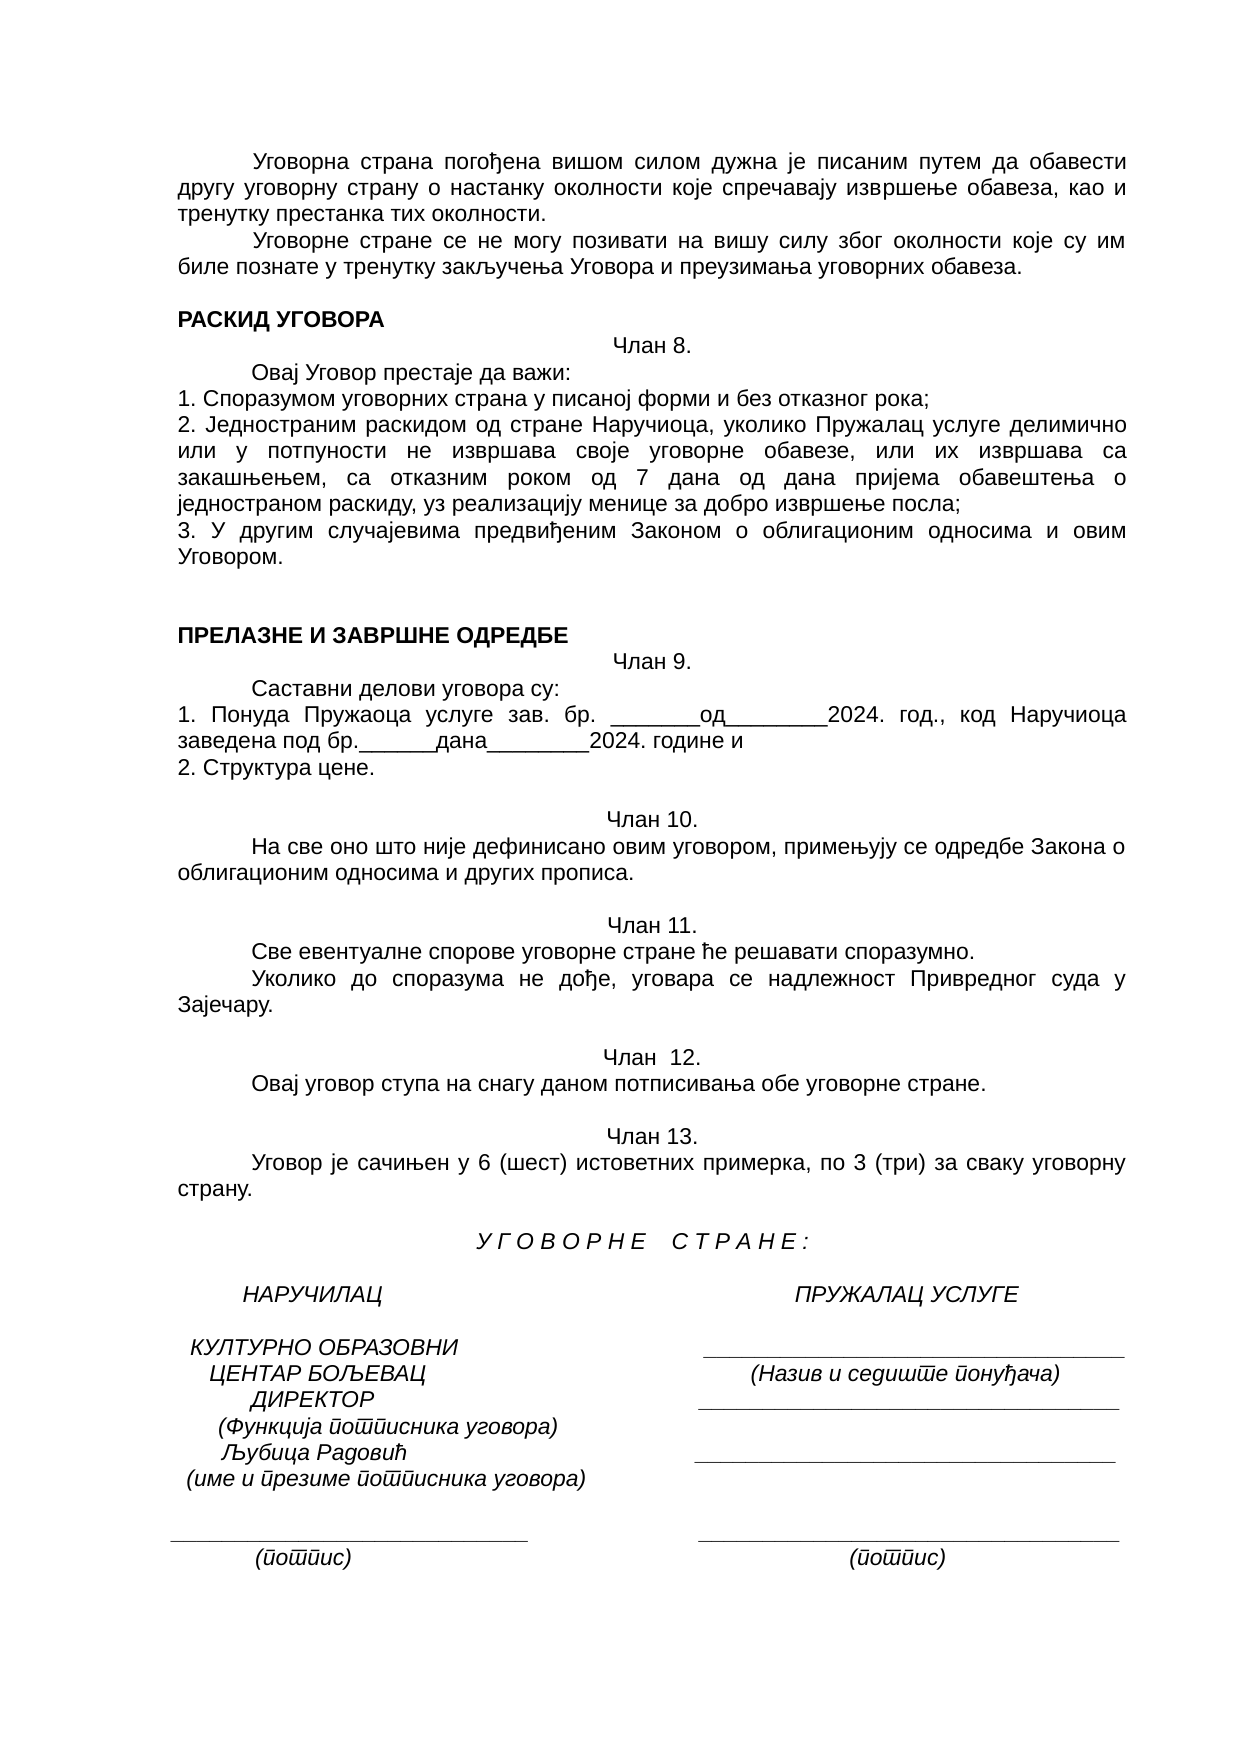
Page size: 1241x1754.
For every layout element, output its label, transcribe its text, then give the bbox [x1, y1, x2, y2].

text Уговор је сачињен у 6 (шест) истоветних примерка, по 3 (три) за сваку уговорну страну. [177, 1149, 1127, 1202]
text 2. Једностраним раскидом од стране Наручиоца, уколико Пружалац услуге делимично или у потпуности не извршава своје уговорне обавезе, или их извршава са закашњењем, са отказним роком од 7 дана од дана пријема обавештења о једностраном раскиду, уз реализацију менице за добро извршење посла; [177, 411, 1127, 517]
text Овај Уговор престаје да важи: [177, 358, 1127, 385]
text ДИРЕКТОР _________________________________ [102, 1386, 1185, 1413]
text У Г О В О Р Н Е С Т Р А Н Е : [102, 1228, 1185, 1254]
text Све евентуалне спорове уговорне стране ће решавати споразумно. [177, 938, 1127, 964]
text КУЛТУРНО ОБРАЗОВНИ _________________________________ [102, 1333, 1185, 1360]
text Члан 8. [177, 332, 1127, 358]
text Члан 9. [177, 648, 1127, 675]
text ____________________________ _________________________________ [102, 1518, 1185, 1544]
text Члан 13. [177, 1123, 1127, 1149]
text Уговорна страна погођена вишом силом дужна је писаним путем да обавести другу уговорну страну о настанку околности које спречавају извршење обавеза, као и тренутку престанка тих околности. [177, 148, 1127, 227]
text Члан 10. [177, 806, 1127, 833]
text Овај уговор ступа на снагу даном потписивања обе уговорне стране. [177, 1070, 1127, 1096]
text 1. Понуда Пружаоца услуге зав. бр. _______од________2024. год., код Наручиоца заведена под бр.______дана________2024. године и [177, 701, 1127, 754]
text На све оно што није дефинисано овим уговором, примењују се одредбе Закона о облигационим односима и других прописа. [177, 833, 1127, 886]
text Саставни делови уговора су: [177, 675, 1127, 701]
text 3. У другим случајевима предвиђеним Законом о облигационим односима и овим Уговором. [177, 517, 1127, 569]
text НАРУЧИЛАЦ ПРУЖАЛАЦ УСЛУГЕ [102, 1281, 1185, 1307]
text (потпис) (потпис) [102, 1544, 1185, 1571]
text РАСКИД УГОВОРА [177, 306, 1127, 332]
text 1. Споразумом уговорних страна у писаној форми и без отказног рока; [177, 385, 1127, 411]
text Члан 12. [177, 1044, 1127, 1070]
text (Функција потписника уговора) [102, 1413, 1185, 1439]
text Члан 11. [177, 912, 1127, 938]
text ЦЕНТАР БОЉЕВАЦ (Назив и седиште понуђача) [102, 1360, 1185, 1386]
text 2. Структура цене. [177, 754, 1127, 780]
text Љубица Радовић _________________________________ (име и презиме потписника уговора) [102, 1439, 1185, 1492]
text Уговорне стране се не могу позивати на вишу силу због околности које су им биле познате у тренутку закључења Уговора и преузимања уговорних обавеза. [177, 227, 1127, 279]
text Уколико до споразума не дође, уговара се надлежност Привредног суда у Зајечару. [177, 964, 1127, 1017]
text ПРЕЛАЗНЕ И ЗАВРШНЕ ОДРЕДБЕ [177, 622, 1127, 648]
